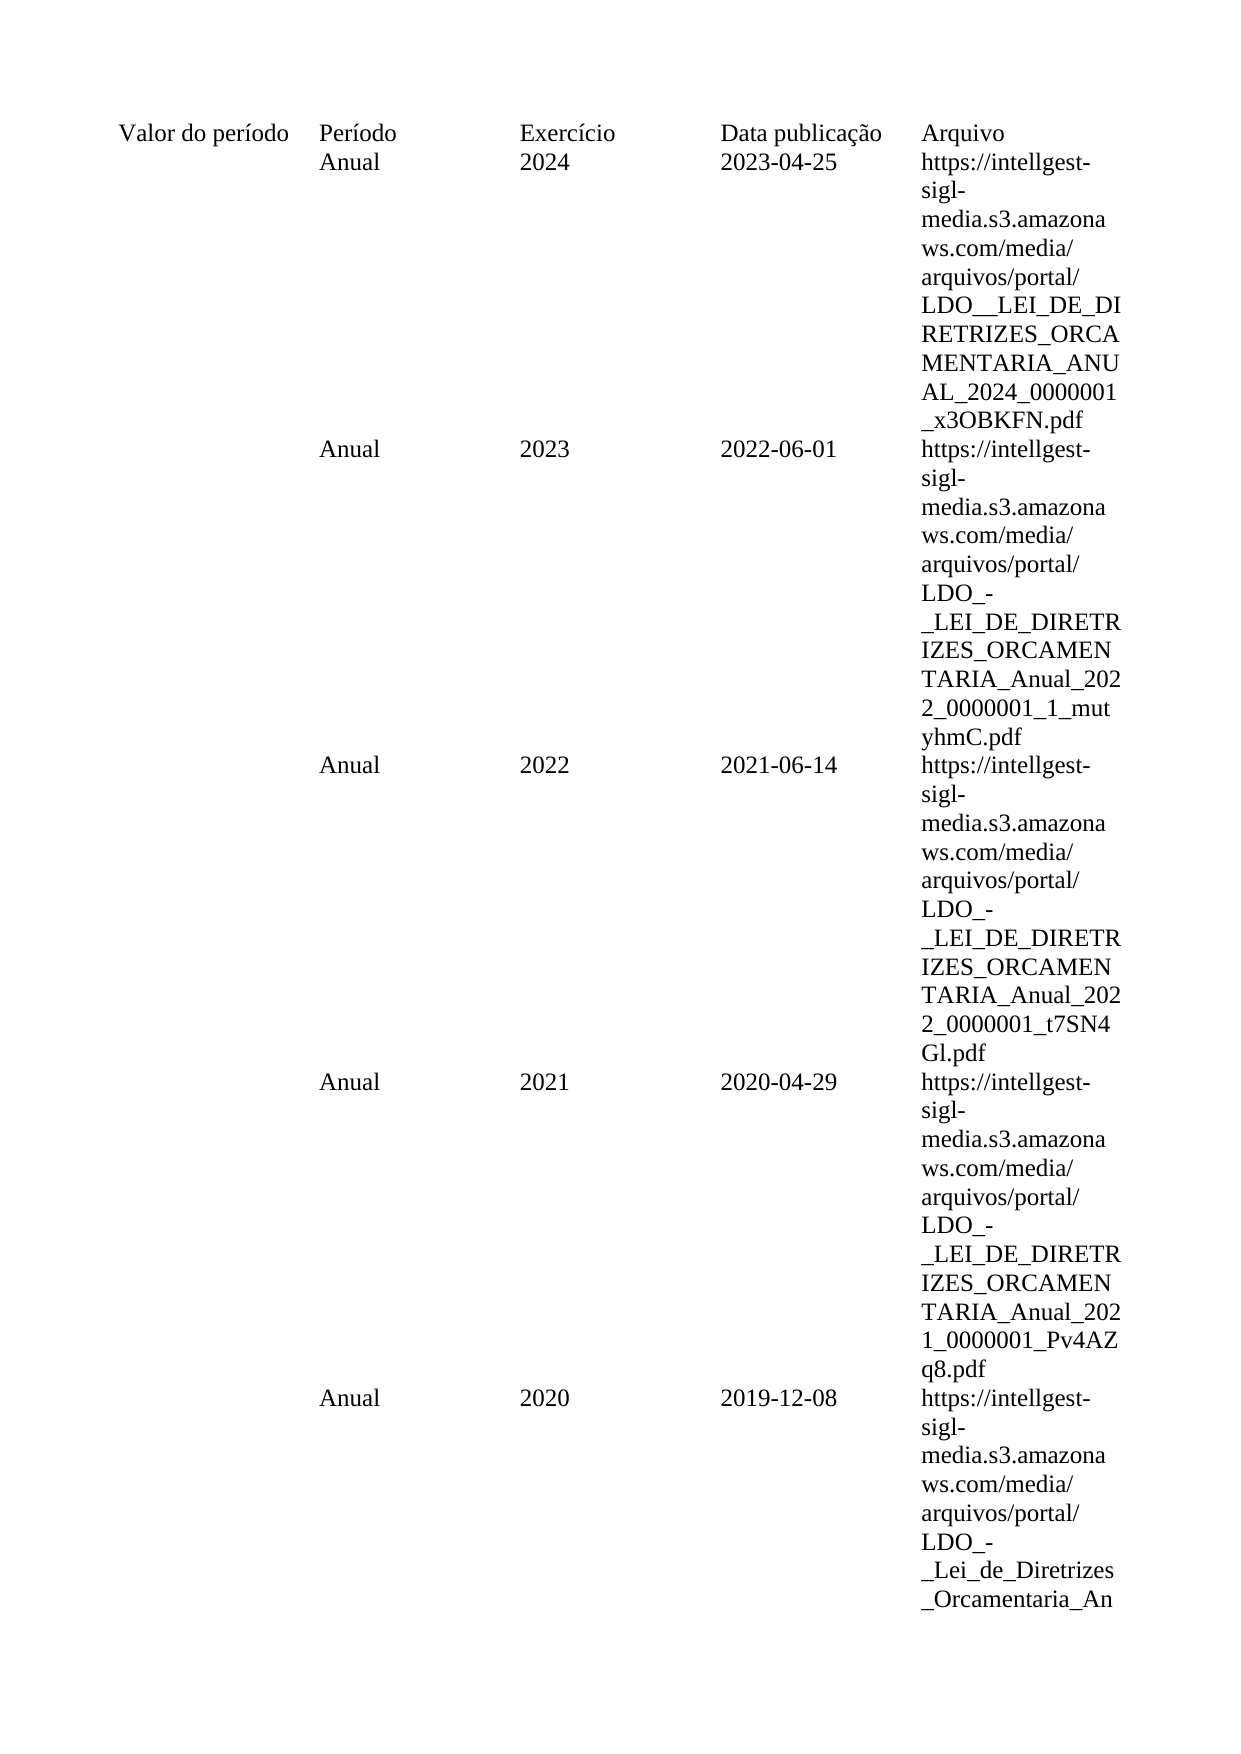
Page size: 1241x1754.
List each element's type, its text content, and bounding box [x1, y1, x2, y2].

table_cell 2019-12-08 [720, 1383, 921, 1613]
table_cell Anual [319, 147, 519, 434]
table_cell https://intellgest-sigl-media.s3.amazonaws.com/media/arquivos/portal/LDO_-_LEI_DE_DIRETRIZES_ORCAMENTARIA_Anual_2022_0000001_1_mutyhmC.pdf [921, 434, 1122, 751]
table_cell https://intellgest-sigl-media.s3.amazonaws.com/media/arquivos/portal/LDO__LEI_DE_DIRETRIZES_ORCAMENTARIA_ANUAL_2024_0000001_x3OBKFN.pdf [921, 147, 1122, 434]
table_cell Anual [319, 1383, 519, 1613]
table_cell [118, 1067, 319, 1383]
table_cell https://intellgest-sigl-media.s3.amazonaws.com/media/arquivos/portal/LDO_-_Lei_de_Diretrizes_Orcamentaria_An [921, 1383, 1122, 1613]
table_cell [118, 434, 319, 751]
table_cell 2020 [520, 1383, 720, 1613]
table_header Data publicação [720, 118, 921, 147]
table_header Valor do período [118, 118, 319, 147]
table_header Período [319, 118, 519, 147]
table_cell https://intellgest-sigl-media.s3.amazonaws.com/media/arquivos/portal/LDO_-_LEI_DE_DIRETRIZES_ORCAMENTARIA_Anual_2021_0000001_Pv4AZq8.pdf [921, 1067, 1122, 1383]
table_cell 2023 [520, 434, 720, 751]
table_header Exercício [520, 118, 720, 147]
table_cell 2020-04-29 [720, 1067, 921, 1383]
table_cell Anual [319, 1067, 519, 1383]
table_cell 2024 [520, 147, 720, 434]
table_cell 2023-04-25 [720, 147, 921, 434]
table_cell Anual [319, 434, 519, 751]
table_cell [118, 1383, 319, 1613]
table_cell https://intellgest-sigl-media.s3.amazonaws.com/media/arquivos/portal/LDO_-_LEI_DE_DIRETRIZES_ORCAMENTARIA_Anual_2022_0000001_t7SN4Gl.pdf [921, 751, 1122, 1067]
table_cell 2021 [520, 1067, 720, 1383]
table_cell 2021-06-14 [720, 751, 921, 1067]
table_header Arquivo [921, 118, 1122, 147]
table_cell [118, 147, 319, 434]
table_cell 2022-06-01 [720, 434, 921, 751]
table_cell 2022 [520, 751, 720, 1067]
table_cell Anual [319, 751, 519, 1067]
table_cell [118, 751, 319, 1067]
